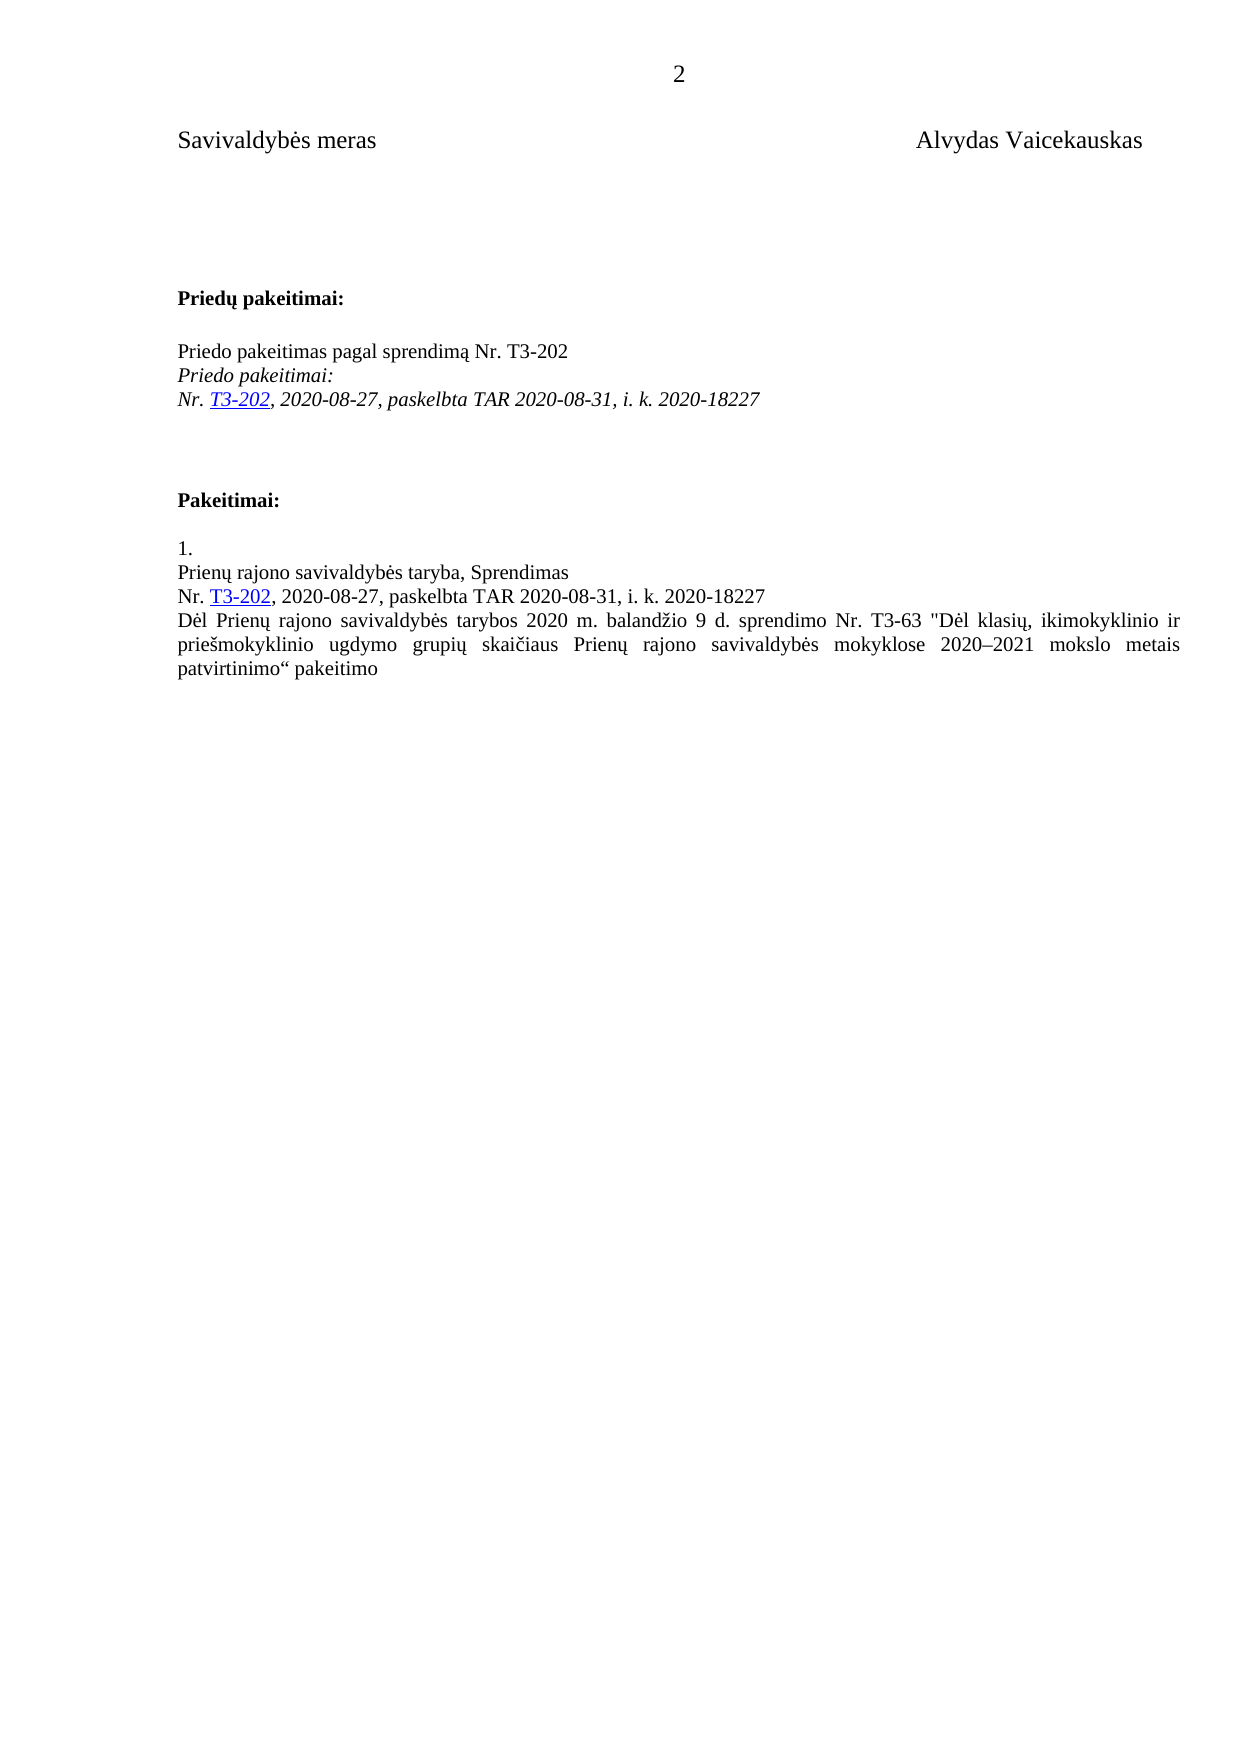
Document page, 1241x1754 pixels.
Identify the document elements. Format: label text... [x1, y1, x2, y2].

text Nr. T3-202, 2020-08-27, paskelbta TAR 2020-08-31, i. k. 2020-18227 [177, 387, 1181, 411]
text Prienų rajono savivaldybės taryba, Sprendimas [177, 560, 1181, 584]
text Pakeitimai: [177, 488, 1181, 512]
text Savivaldybės meras Alvydas Vaicekauskas [177, 125, 1181, 154]
text Priedo pakeitimai: [177, 363, 1181, 387]
text Nr. T3-202, 2020-08-27, paskelbta TAR 2020-08-31, i. k. 2020-18227 [177, 584, 1181, 608]
text Dėl Prienų rajono savivaldybės tarybos 2020 m. balandžio 9 d. sprendimo Nr. T3-63 "Dėl klasių, ikimokyklinio ir priešmokyklinio ugdymo grupių skaičiaus Prienų rajono savivaldybės mokyklose 2020–2021 mokslo metais patvirtinimo“ pakeitimo [177, 608, 1181, 680]
text Priedų pakeitimai: [177, 286, 1181, 310]
text Priedo pakeitimas pagal sprendimą Nr. T3-202 [177, 339, 1181, 363]
text 1. [177, 536, 1181, 560]
